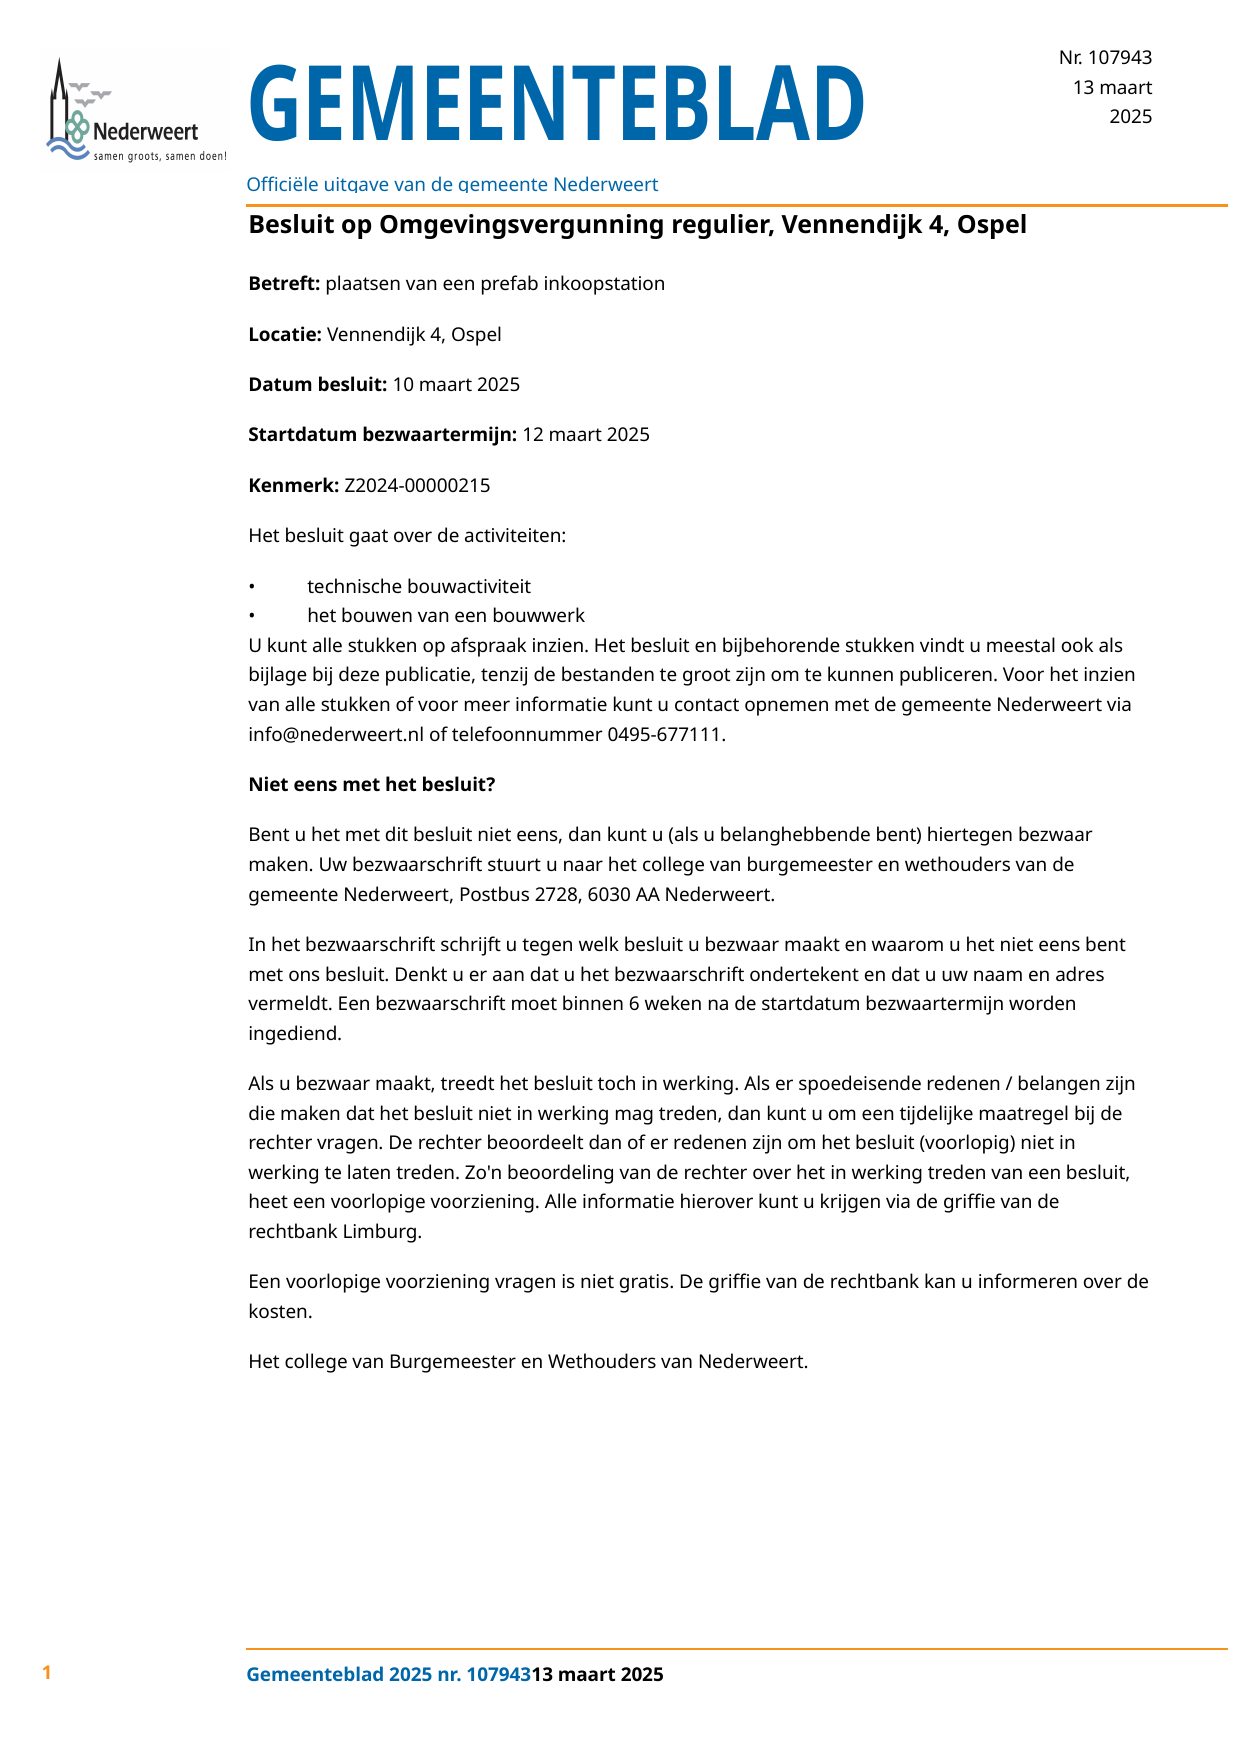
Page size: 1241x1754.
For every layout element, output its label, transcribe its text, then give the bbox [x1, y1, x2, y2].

text Kenmerk: Z2024-00000215 [248, 472, 1152, 498]
text In het bezwaarschrift schrijft u tegen welk besluit u bezwaar maakt en waarom u het niet eens bent met ons besluit. Denkt u er aan dat u het bezwaarschrift ondertekent en dat u uw naam en adres vermeldt. Een bezwaarschrift moet binnen 6 weken na de startdatum bezwaartermijn worden ingediend. [248, 931, 1152, 1046]
text U kunt alle stukken op afspraak inzien. Het besluit en bijbehorende stukken vindt u meestal ook als bijlage bij deze publicatie, tenzij de bestanden te groot zijn om te kunnen publiceren. Voor het inzien van alle stukken of voor meer informatie kunt u contact opnemen met de gemeente Nederweert via info@nederweert.nl of telefoonnummer 0495-677111. [248, 632, 1152, 746]
picture [41, 47, 231, 172]
text Niet eens met het besluit? [248, 771, 1152, 797]
list technische bouwactiviteit [248, 573, 1152, 598]
text Datum besluit: 10 maart 2025 [248, 371, 1152, 397]
text Het besluit gaat over de activiteiten: [248, 522, 1152, 548]
text Bent u het met dit besluit niet eens, dan kunt u (als u belanghebbende bent) hiertegen bezwaar maken. Uw bezwaarschrift stuurt u naar het college van burgemeester en wethouders van de gemeente Nederweert, Postbus 2728, 6030 AA Nederweert. [248, 822, 1152, 906]
text Als u bezwaar maakt, treedt het besluit toch in werking. Als er spoedeisende redenen / belangen zijn die maken dat het besluit niet in werking mag treden, dan kunt u om een tijdelijke maatregel bij de rechter vragen. De rechter beoordeelt dan of er redenen zijn om het besluit (voorlopig) niet in werking te laten treden. Zo'n beoordeling van de rechter over het in werking treden van een besluit, heet een voorlopige voorziening. Alle informatie hierover kunt u krijgen via de griffie van de rechtbank Limburg. [248, 1070, 1152, 1244]
text Het college van Burgemeester en Wethouders van Nederweert. [248, 1349, 1152, 1374]
text Betreft: plaatsen van een prefab inkoopstation [248, 270, 1152, 296]
text Een voorlopige voorziening vragen is niet gratis. De griffie van de rechtbank kan u informeren over de kosten. [248, 1269, 1152, 1324]
text Locatie: Vennendijk 4, Ospel [248, 321, 1152, 346]
text Besluit op Omgevingsvergunning regulier, Vennendijk 4, Ospel [248, 207, 1152, 241]
list het bouwen van een bouwwerk [248, 602, 1152, 628]
text Startdatum bezwaartermijn: 12 maart 2025 [248, 422, 1152, 447]
